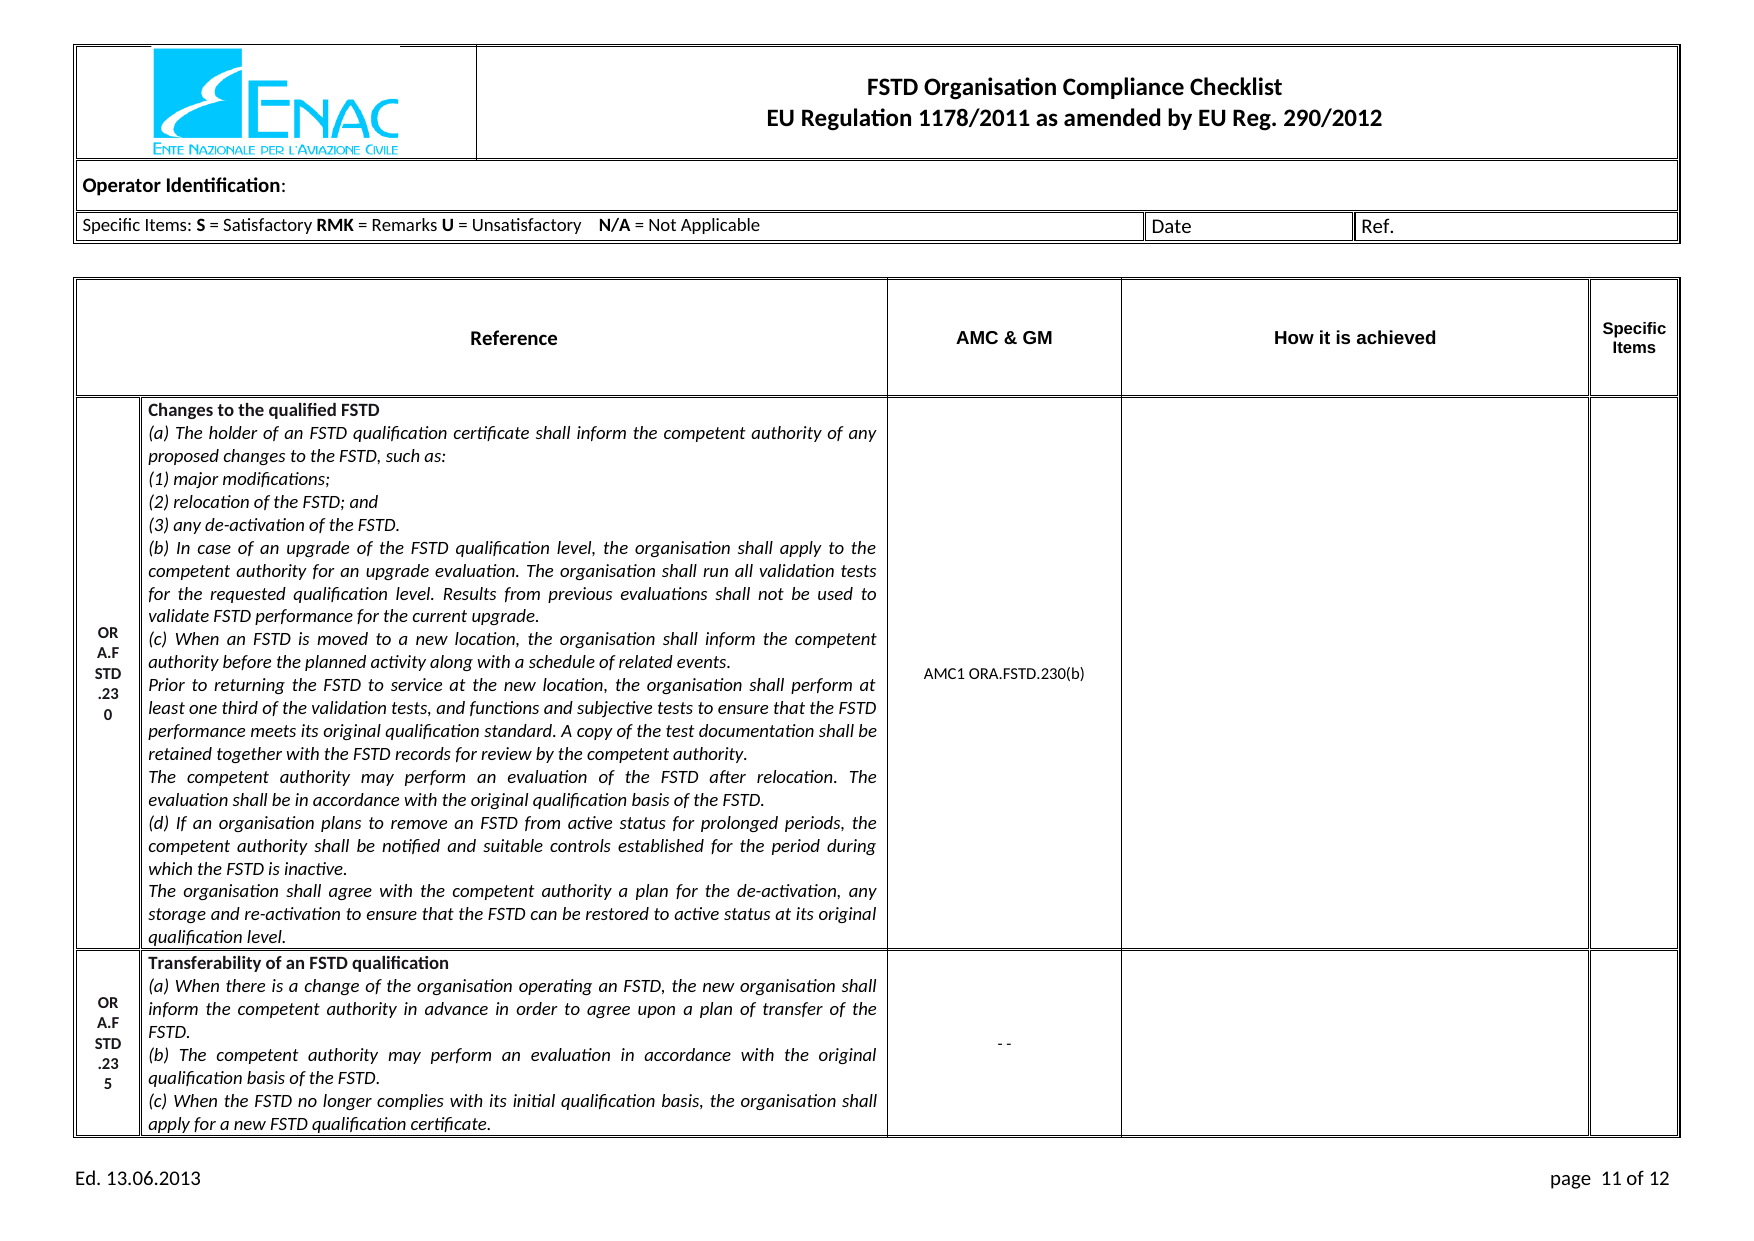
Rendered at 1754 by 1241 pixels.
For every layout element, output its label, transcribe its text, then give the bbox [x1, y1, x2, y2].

table_header How it is achieved [1122, 280, 1588, 395]
table_cell [1591, 951, 1677, 1135]
table_header Specific Items [1591, 280, 1677, 395]
table_cell ORA.FSTD.235 [77, 951, 139, 1135]
table_cell Changes to the qualified FSTD (a) The holder of an FSTD qualification certificate shall inform the competent authority of any proposed changes to the FSTD, such as: (1) major modifications; (2) relocation of the FSTD; and (3) any de-activation of the FSTD. (b) In case of an upgrade of the FSTD qualification level, the organisation shall apply to the competent authority for an upgrade evaluation. The organisation shall run all validation tests for the requested qualification level. Results from previous evaluations shall not be used to validate FSTD performance for the current upgrade. (c) When an FSTD is moved to a new location, the organisation shall inform the competent authority before the planned activity along with a schedule of related events. Prior to returning the FSTD to service at the new location, the organisation shall perform at least one third of the validation tests, and functions and subjective tests to ensure that the FSTD performance meets its original qualification standard. A copy of the test documentation shall be retained together with the FSTD records for review by the competent authority. The competent authority may perform an evaluation of the FSTD after relocation. The evaluation shall be in accordance with the original qualification basis of the FSTD. (d) If an organisation plans to remove an FSTD from active status for prolonged periods, the competent authority shall be notified and suitable controls established for the period during which the FSTD is inactive. The organisation shall agree with the competent authority a plan for the de-activation, any storage and re-activation to ensure that the FSTD can be restored to active status at its original qualification level. [142, 398, 887, 948]
table_cell [1122, 398, 1588, 948]
table_cell ORA.FSTD.230 [77, 398, 139, 948]
table_header [77, 280, 141, 395]
table_cell [1591, 398, 1677, 948]
table_header Reference [141, 280, 887, 395]
table_header AMC & GM [888, 280, 1121, 395]
table_cell AMC1 ORA.FSTD.230(b) [888, 398, 1121, 948]
table_cell Transferability of an FSTD qualification (a) When there is a change of the organisation operating an FSTD, the new organisation shall inform the competent authority in advance in order to agree upon a plan of transfer of the FSTD. (b) The competent authority may perform an evaluation in accordance with the original qualification basis of the FSTD. (c) When the FSTD no longer complies with its initial qualification basis, the organisation shall apply for a new FSTD qualification certificate. [142, 951, 887, 1135]
table_cell [1122, 951, 1588, 1135]
table_cell - - [888, 951, 1121, 1135]
